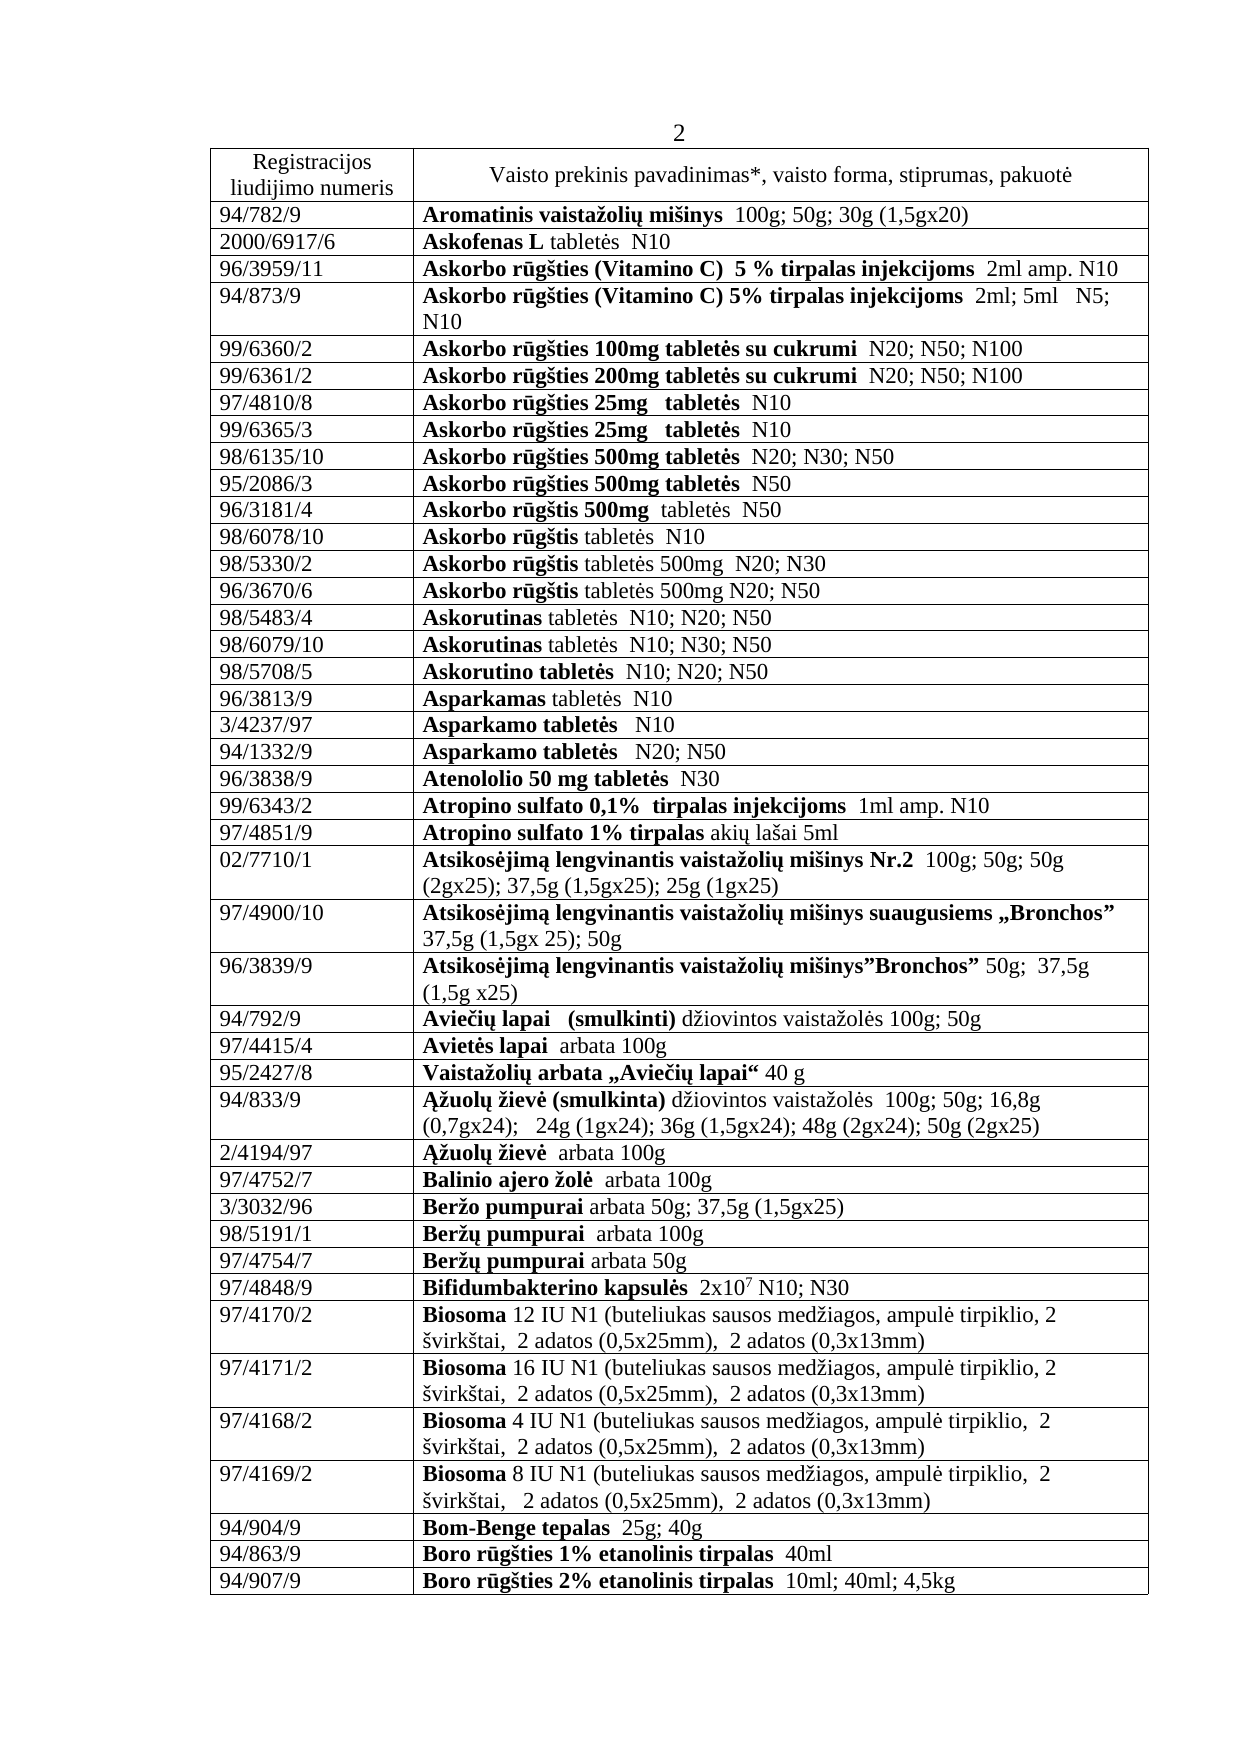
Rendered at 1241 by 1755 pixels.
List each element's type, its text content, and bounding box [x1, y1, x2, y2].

table_cell 96/3839/9 [211, 953, 413, 1005]
table_cell 94/782/9 [211, 202, 413, 228]
table_cell Askorbo rūgštis tabletės 500mg N20; N50 [414, 578, 1148, 603]
table_cell Biosoma 16 IU N1 (buteliukas sausos medžiagos, ampulė tirpiklio, 2 švirkštai, 2 adatos (0,5x25mm), 2 adatos (0,3x13mm) [414, 1354, 1148, 1407]
table_cell 99/6343/2 [211, 793, 413, 818]
table_cell Bifidumbakterino kapsulės 2x107 N10; N30 [414, 1274, 1148, 1300]
table_cell 94/1332/9 [211, 739, 413, 765]
table_cell 98/5708/5 [211, 658, 413, 684]
table_cell Atsikosėjimą lengvinantis vaistažolių mišinys Nr.2 100g; 50g; 50g (2gx25); 37,5g (1,5gx25); 25g (1gx25) [414, 846, 1148, 898]
table_cell Atropino sulfato 1% tirpalas akių lašai 5ml [414, 820, 1148, 845]
table_cell 96/3813/9 [211, 685, 413, 711]
table_header Vaisto prekinis pavadinimas*, vaisto forma, stiprumas, pakuotė [414, 149, 1148, 201]
table_cell Atsikosėjimą lengvinantis vaistažolių mišinys”Bronchos” 50g; 37,5g (1,5g x25) [414, 953, 1148, 1005]
table_cell Beržo pumpurai arbata 50g; 37,5g (1,5gx25) [414, 1194, 1148, 1219]
table_cell 95/2427/8 [211, 1060, 413, 1086]
table_cell 94/792/9 [211, 1006, 413, 1032]
table_cell 98/6079/10 [211, 631, 413, 657]
table_cell Askorbo rūgštis 500mg tabletės N50 [414, 497, 1148, 523]
table_cell Beržų pumpurai arbata 100g [414, 1221, 1148, 1246]
table_cell Askorutinas tabletės N10; N30; N50 [414, 631, 1148, 657]
table_cell 96/3670/6 [211, 578, 413, 603]
table_cell 98/5330/2 [211, 551, 413, 577]
table_cell Askorbo rūgšties 25mg tabletės N10 [414, 416, 1148, 442]
table_cell 97/4170/2 [211, 1301, 413, 1353]
table_cell 97/4171/2 [211, 1354, 413, 1407]
table_cell 3/4237/97 [211, 712, 413, 738]
table_cell Asparkamas tabletės N10 [414, 685, 1148, 711]
table_cell 94/907/9 [211, 1568, 413, 1594]
table_cell Atropino sulfato 0,1% tirpalas injekcijoms 1ml amp. N10 [414, 793, 1148, 818]
table_cell Atsikosėjimą lengvinantis vaistažolių mišinys suaugusiems „Bronchos” 37,5g (1,5gx 25); 50g [414, 900, 1148, 952]
table_cell 98/5191/1 [211, 1221, 413, 1246]
table_cell 94/873/9 [211, 283, 413, 335]
table_cell Bom-Benge tepalas 25g; 40g [414, 1514, 1148, 1540]
table_cell Askorbo rūgštis tabletės 500mg N20; N30 [414, 551, 1148, 577]
table_cell 2000/6917/6 [211, 229, 413, 254]
table_cell Askorbo rūgštis tabletės N10 [414, 524, 1148, 550]
table_cell Askorutino tabletės N10; N20; N50 [414, 658, 1148, 684]
table_cell Boro rūgšties 2% etanolinis tirpalas 10ml; 40ml; 4,5kg [414, 1568, 1148, 1594]
table_cell Biosoma 4 IU N1 (buteliukas sausos medžiagos, ampulė tirpiklio, 2 švirkštai, 2 adatos (0,5x25mm), 2 adatos (0,3x13mm) [414, 1408, 1148, 1460]
table_cell 96/3959/11 [211, 256, 413, 281]
table_cell 97/4848/9 [211, 1274, 413, 1300]
table_cell 94/904/9 [211, 1514, 413, 1540]
table_cell Avietės lapai arbata 100g [414, 1033, 1148, 1059]
table_cell 97/4810/8 [211, 390, 413, 415]
table_cell 97/4415/4 [211, 1033, 413, 1059]
table_cell Askorbo rūgšties 100mg tabletės su cukrumi N20; N50; N100 [414, 336, 1148, 362]
table_cell Askorbo rūgšties 500mg tabletės N20; N30; N50 [414, 443, 1148, 469]
table_cell 96/3181/4 [211, 497, 413, 523]
table_cell Askorbo rūgšties (Vitamino C) 5% tirpalas injekcijoms 2ml; 5ml N5; N10 [414, 283, 1148, 335]
table_cell Atenololio 50 mg tabletės N30 [414, 766, 1148, 792]
table_cell 98/6135/10 [211, 443, 413, 469]
table_cell Askofenas L tabletės N10 [414, 229, 1148, 254]
table_cell Aromatinis vaistažolių mišinys 100g; 50g; 30g (1,5gx20) [414, 202, 1148, 228]
table_cell Beržų pumpurai arbata 50g [414, 1248, 1148, 1273]
table_cell 99/6360/2 [211, 336, 413, 362]
table_cell 98/6078/10 [211, 524, 413, 550]
table_cell Vaistažolių arbata „Aviečių lapai“ 40 g [414, 1060, 1148, 1086]
table_cell Ąžuolų žievė (smulkinta) džiovintos vaistažolės 100g; 50g; 16,8g (0,7gx24); 24g (1gx24); 36g (1,5gx24); 48g (2gx24); 50g (2gx25) [414, 1087, 1148, 1139]
table_cell Balinio ajero žolė arbata 100g [414, 1167, 1148, 1193]
table_cell Askorbo rūgšties (Vitamino C) 5 % tirpalas injekcijoms 2ml amp. N10 [414, 256, 1148, 281]
table_cell 96/3838/9 [211, 766, 413, 792]
table_cell Askorbo rūgšties 25mg tabletės N10 [414, 390, 1148, 415]
table_cell 99/6361/2 [211, 363, 413, 388]
table_header Registracijos liudijimo numeris [211, 149, 413, 201]
table_cell Askorutinas tabletės N10; N20; N50 [414, 605, 1148, 630]
table_cell 97/4754/7 [211, 1248, 413, 1273]
table_cell 97/4168/2 [211, 1408, 413, 1460]
table_cell Asparkamo tabletės N20; N50 [414, 739, 1148, 765]
table_cell 97/4752/7 [211, 1167, 413, 1193]
table_cell Askorbo rūgšties 200mg tabletės su cukrumi N20; N50; N100 [414, 363, 1148, 388]
table_cell 2/4194/97 [211, 1140, 413, 1166]
table_cell 98/5483/4 [211, 605, 413, 630]
table_cell 99/6365/3 [211, 416, 413, 442]
table_cell 97/4851/9 [211, 820, 413, 845]
table_cell 94/863/9 [211, 1541, 413, 1567]
table_cell Asparkamo tabletės N10 [414, 712, 1148, 738]
table_cell Biosoma 12 IU N1 (buteliukas sausos medžiagos, ampulė tirpiklio, 2 švirkštai, 2 adatos (0,5x25mm), 2 adatos (0,3x13mm) [414, 1301, 1148, 1353]
table_cell 95/2086/3 [211, 470, 413, 496]
table_cell Biosoma 8 IU N1 (buteliukas sausos medžiagos, ampulė tirpiklio, 2 švirkštai, 2 adatos (0,5x25mm), 2 adatos (0,3x13mm) [414, 1461, 1148, 1513]
table_cell Boro rūgšties 1% etanolinis tirpalas 40ml [414, 1541, 1148, 1567]
table_cell 94/833/9 [211, 1087, 413, 1139]
table_cell 3/3032/96 [211, 1194, 413, 1219]
table_cell 02/7710/1 [211, 846, 413, 898]
table_cell Ąžuolų žievė arbata 100g [414, 1140, 1148, 1166]
table_cell 97/4169/2 [211, 1461, 413, 1513]
table_cell 97/4900/10 [211, 900, 413, 952]
table_cell Askorbo rūgšties 500mg tabletės N50 [414, 470, 1148, 496]
table_cell Aviečių lapai (smulkinti) džiovintos vaistažolės 100g; 50g [414, 1006, 1148, 1032]
